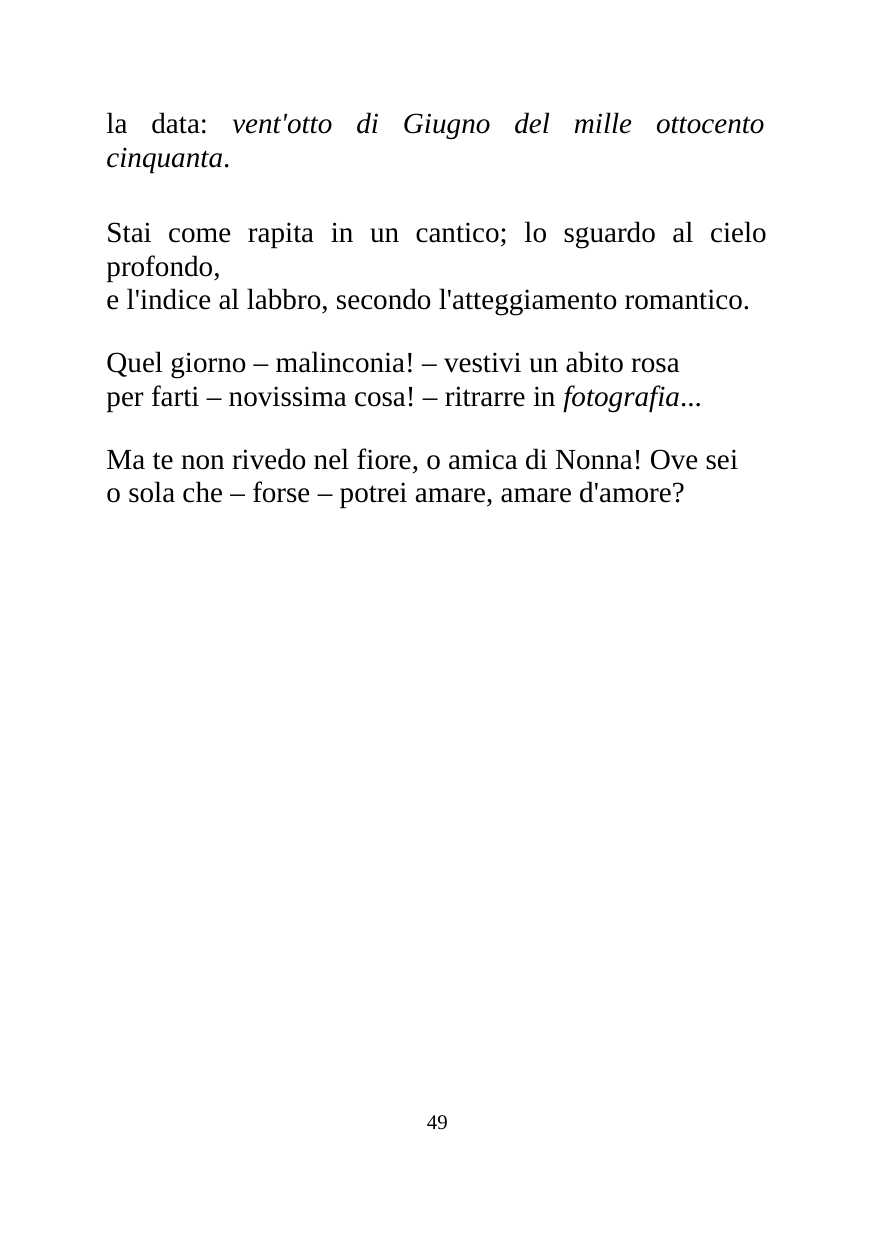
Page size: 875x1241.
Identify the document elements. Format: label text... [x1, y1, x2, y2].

text per farti – novissima cosa! – ritrarre in fotografia... [106, 379, 768, 412]
text la data: vent'otto di Giugno del mille ottocento cinquanta. [106, 106, 768, 173]
text o sola che – forse – potrei amare, amare d'amore? [106, 476, 768, 509]
text Stai come rapita in un cantico; lo sguardo al cielo profondo, [106, 215, 768, 282]
text e l'indice al labbro, secondo l'atteggiamento romantico. [106, 282, 768, 316]
text Quel giorno – malinconia! – vestivi un abito rosa [106, 345, 768, 379]
text Ma te non rivedo nel fiore, o amica di Nonna! Ove sei [106, 442, 768, 476]
